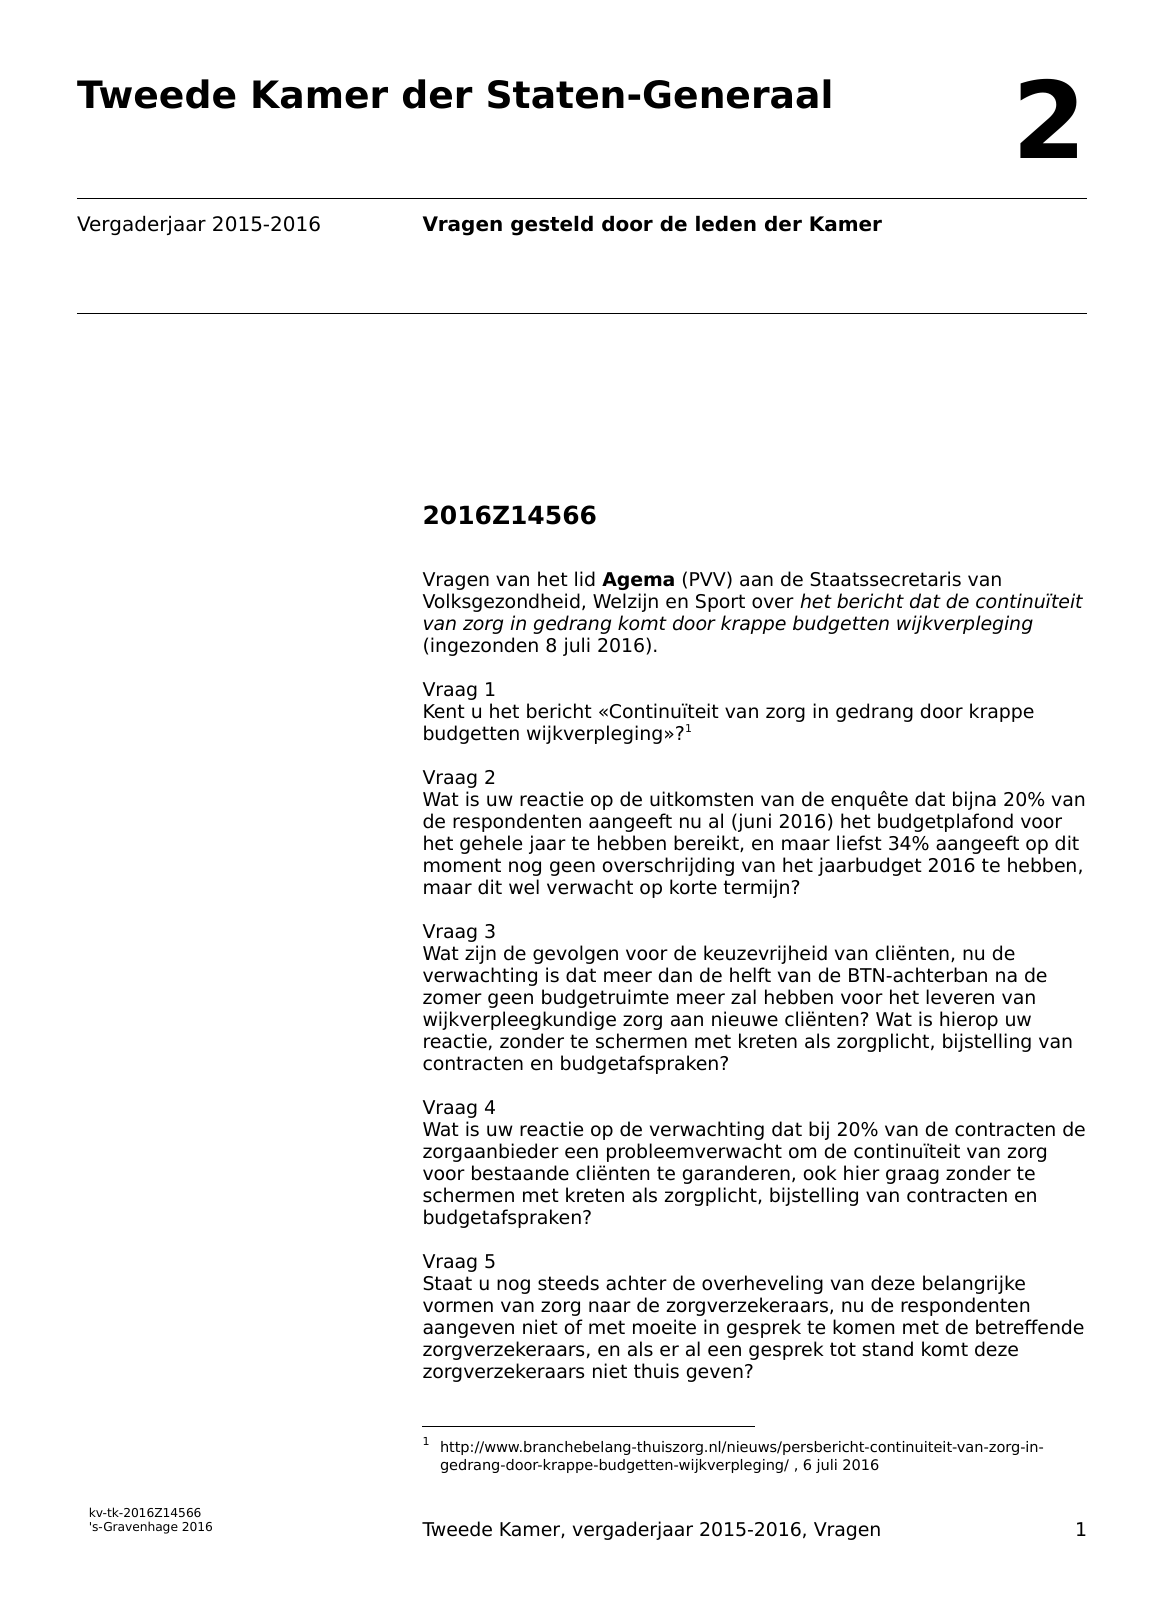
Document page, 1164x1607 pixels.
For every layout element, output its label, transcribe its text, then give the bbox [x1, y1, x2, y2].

text Vragen van het lid Agema (PVV) aan de Staatssecretaris van Volksgezondheid, Welzijn en Sport over het bericht dat de continuïteit van zorg in gedrang komt door krappe budgetten wijkverpleging (ingezonden 8 juli 2016). [422, 569, 1087, 657]
text Vraag 3 [422, 921, 1087, 943]
text Vraag 5 [422, 1251, 1087, 1273]
table_header Tweede Kamer der Staten-Generaal [77, 59, 886, 198]
text kv-tk-2016Z14566 [88, 1506, 323, 1520]
text Vraag 4 [422, 1097, 1087, 1119]
text http://www.branchebelang-thuiszorg.nl/nieuws/persbericht-continuiteit-van-zorg-in-gedrang-door-krappe-budgetten-wijkverpleging/ , 6 juli 2016 [422, 1435, 1087, 1474]
text Vraag 2 [422, 767, 1087, 789]
table_header 2 [886, 59, 1087, 198]
text Wat is uw reactie op de verwachting dat bij 20% van de contracten de zorgaanbieder een probleemverwacht om de continuïteit van zorg voor bestaande cliënten te garanderen, ook hier graag zonder te schermen met kreten als zorgplicht, bijstelling van contracten en budgetafspraken? [422, 1119, 1087, 1229]
text Wat zijn de gevolgen voor de keuzevrijheid van cliënten, nu de verwachting is dat meer dan de helft van de BTN-achterban na de zomer geen budgetruimte meer zal hebben voor het leveren van wijkverpleegkundige zorg aan nieuwe cliënten? Wat is hierop uw reactie, zonder te schermen met kreten als zorgplicht, bijstelling van contracten en budgetafspraken? [422, 943, 1087, 1075]
text 2016Z14566 [422, 501, 1087, 531]
text Vraag 1 [422, 679, 1087, 701]
text Staat u nog steeds achter de overheveling van deze belangrijke vormen van zorg naar de zorgverzekeraars, nu de respondenten aangeven niet of met moeite in gesprek te komen met de betreffende zorgverzekeraars, en als er al een gesprek tot stand komt deze zorgverzekeraars niet thuis geven? [422, 1273, 1087, 1383]
table_cell Vragen gesteld door de leden der Kamer [422, 199, 1087, 313]
text 's-Gravenhage 2016 [88, 1520, 323, 1534]
text Wat is uw reactie op de uitkomsten van de enquête dat bijna 20% van de respondenten aangeeft nu al (juni 2016) het budgetplafond voor het gehele jaar te hebben bereikt, en maar liefst 34% aangeeft op dit moment nog geen overschrijding van het jaarbudget 2016 te hebben, maar dit wel verwacht op korte termijn? [422, 789, 1087, 899]
table_cell Vergaderjaar 2015-2016 [77, 199, 422, 313]
text Kent u het bericht «Continuïteit van zorg in gedrang door krappe budgetten wijkverpleging»? [422, 701, 1087, 745]
